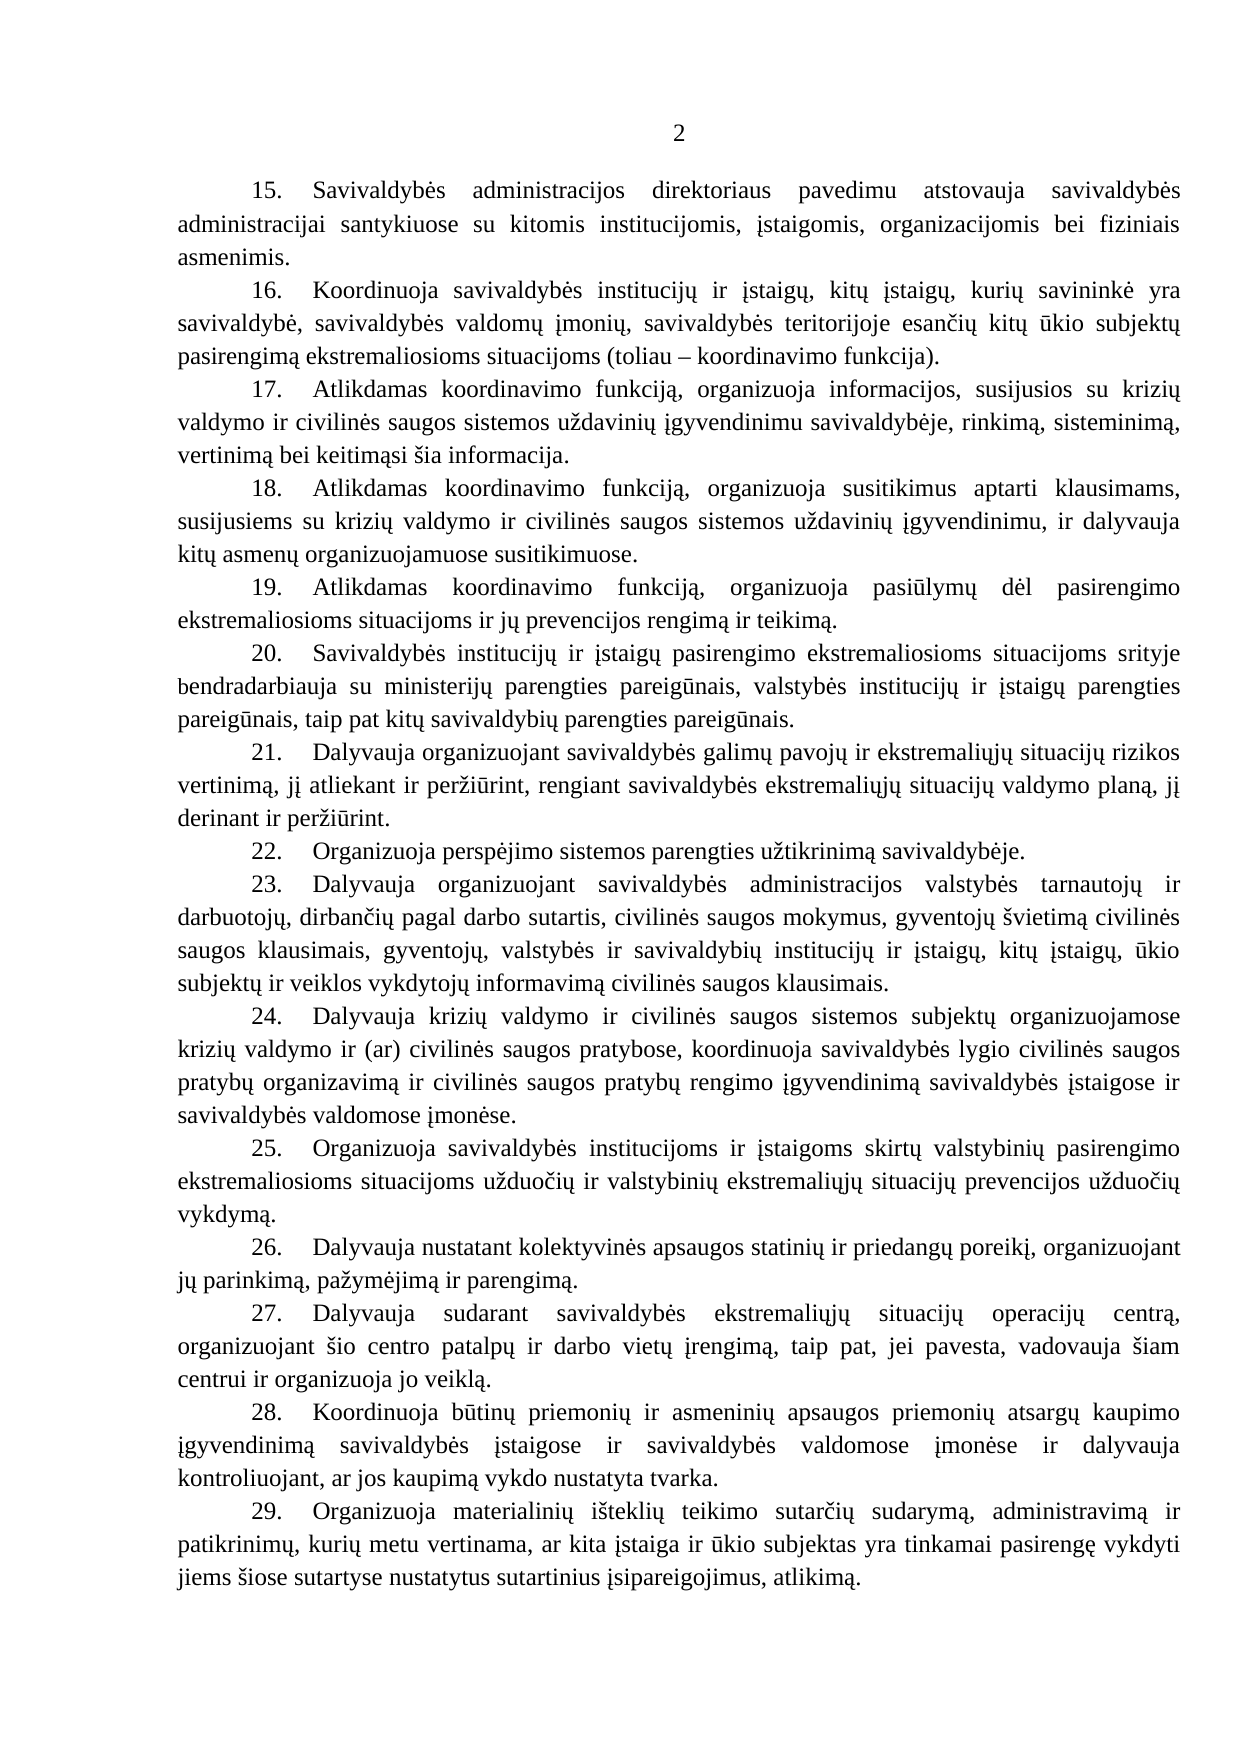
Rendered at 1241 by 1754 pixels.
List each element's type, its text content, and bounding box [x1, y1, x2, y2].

text 23. Dalyvauja organizuojant savivaldybės administracijos valstybės tarnautojų ir darbuotojų, dirbančių pagal darbo sutartis, civilinės saugos mokymus, gyventojų švietimą civilinės saugos klausimais, gyventojų, valstybės ir savivaldybių institucijų ir įstaigų, kitų įstaigų, ūkio subjektų ir veiklos vykdytojų informavimą civilinės saugos klausimais. [177, 869, 1181, 997]
text 17. Atlikdamas koordinavimo funkciją, organizuoja informacijos, susijusios su krizių valdymo ir civilinės saugos sistemos uždavinių įgyvendinimu savivaldybėje, rinkimą, sisteminimą, vertinimą bei keitimąsi šia informacija. [177, 374, 1181, 468]
text 28. Koordinuoja būtinų priemonių ir asmeninių apsaugos priemonių atsargų kaupimo įgyvendinimą savivaldybės įstaigose ir savivaldybės valdomose įmonėse ir dalyvauja kontroliuojant, ar jos kaupimą vykdo nustatyta tvarka. [177, 1397, 1181, 1492]
text 19. Atlikdamas koordinavimo funkciją, organizuoja pasiūlymų dėl pasirengimo ekstremaliosioms situacijoms ir jų prevencijos rengimą ir teikimą. [177, 572, 1181, 634]
text 25. Organizuoja savivaldybės institucijoms ir įstaigoms skirtų valstybinių pasirengimo ekstremaliosioms situacijoms užduočių ir valstybinių ekstremaliųjų situacijų prevencijos užduočių vykdymą. [177, 1133, 1181, 1228]
text 21. Dalyvauja organizuojant savivaldybės galimų pavojų ir ekstremaliųjų situacijų rizikos vertinimą, jį atliekant ir peržiūrint, rengiant savivaldybės ekstremaliųjų situacijų valdymo planą, jį derinant ir peržiūrint. [177, 737, 1181, 832]
text 16. Koordinuoja savivaldybės institucijų ir įstaigų, kitų įstaigų, kurių savininkė yra savivaldybė, savivaldybės valdomų įmonių, savivaldybės teritorijoje esančių kitų ūkio subjektų pasirengimą ekstremaliosioms situacijoms (toliau – koordinavimo funkcija). [177, 275, 1181, 369]
text 27. Dalyvauja sudarant savivaldybės ekstremaliųjų situacijų operacijų centrą, organizuojant šio centro patalpų ir darbo vietų įrengimą, taip pat, jei pavesta, vadovauja šiam centrui ir organizuoja jo veiklą. [177, 1298, 1181, 1393]
text 18. Atlikdamas koordinavimo funkciją, organizuoja susitikimus aptarti klausimams, susijusiems su krizių valdymo ir civilinės saugos sistemos uždavinių įgyvendinimu, ir dalyvauja kitų asmenų organizuojamuose susitikimuose. [177, 473, 1181, 568]
text 20. Savivaldybės institucijų ir įstaigų pasirengimo ekstremaliosioms situacijoms srityje bendradarbiauja su ministerijų parengties pareigūnais, valstybės institucijų ir įstaigų parengties pareigūnais, taip pat kitų savivaldybių parengties pareigūnais. [177, 638, 1181, 733]
text 22. Organizuoja perspėjimo sistemos parengties užtikrinimą savivaldybėje. [177, 836, 1181, 865]
text 24. Dalyvauja krizių valdymo ir civilinės saugos sistemos subjektų organizuojamose krizių valdymo ir (ar) civilinės saugos pratybose, koordinuoja savivaldybės lygio civilinės saugos pratybų organizavimą ir civilinės saugos pratybų rengimo įgyvendinimą savivaldybės įstaigose ir savivaldybės valdomose įmonėse. [177, 1001, 1181, 1129]
text 15. Savivaldybės administracijos direktoriaus pavedimu atstovauja savivaldybės administracijai santykiuose su kitomis institucijomis, įstaigomis, organizacijomis bei fiziniais asmenimis. [177, 176, 1181, 270]
text 29. Organizuoja materialinių išteklių teikimo sutarčių sudarymą, administravimą ir patikrinimų, kurių metu vertinama, ar kita įstaiga ir ūkio subjektas yra tinkamai pasirengę vykdyti jiems šiose sutartyse nustatytus sutartinius įsipareigojimus, atlikimą. [177, 1496, 1181, 1591]
text 26. Dalyvauja nustatant kolektyvinės apsaugos statinių ir priedangų poreikį, organizuojant jų parinkimą, pažymėjimą ir parengimą. [177, 1232, 1181, 1294]
